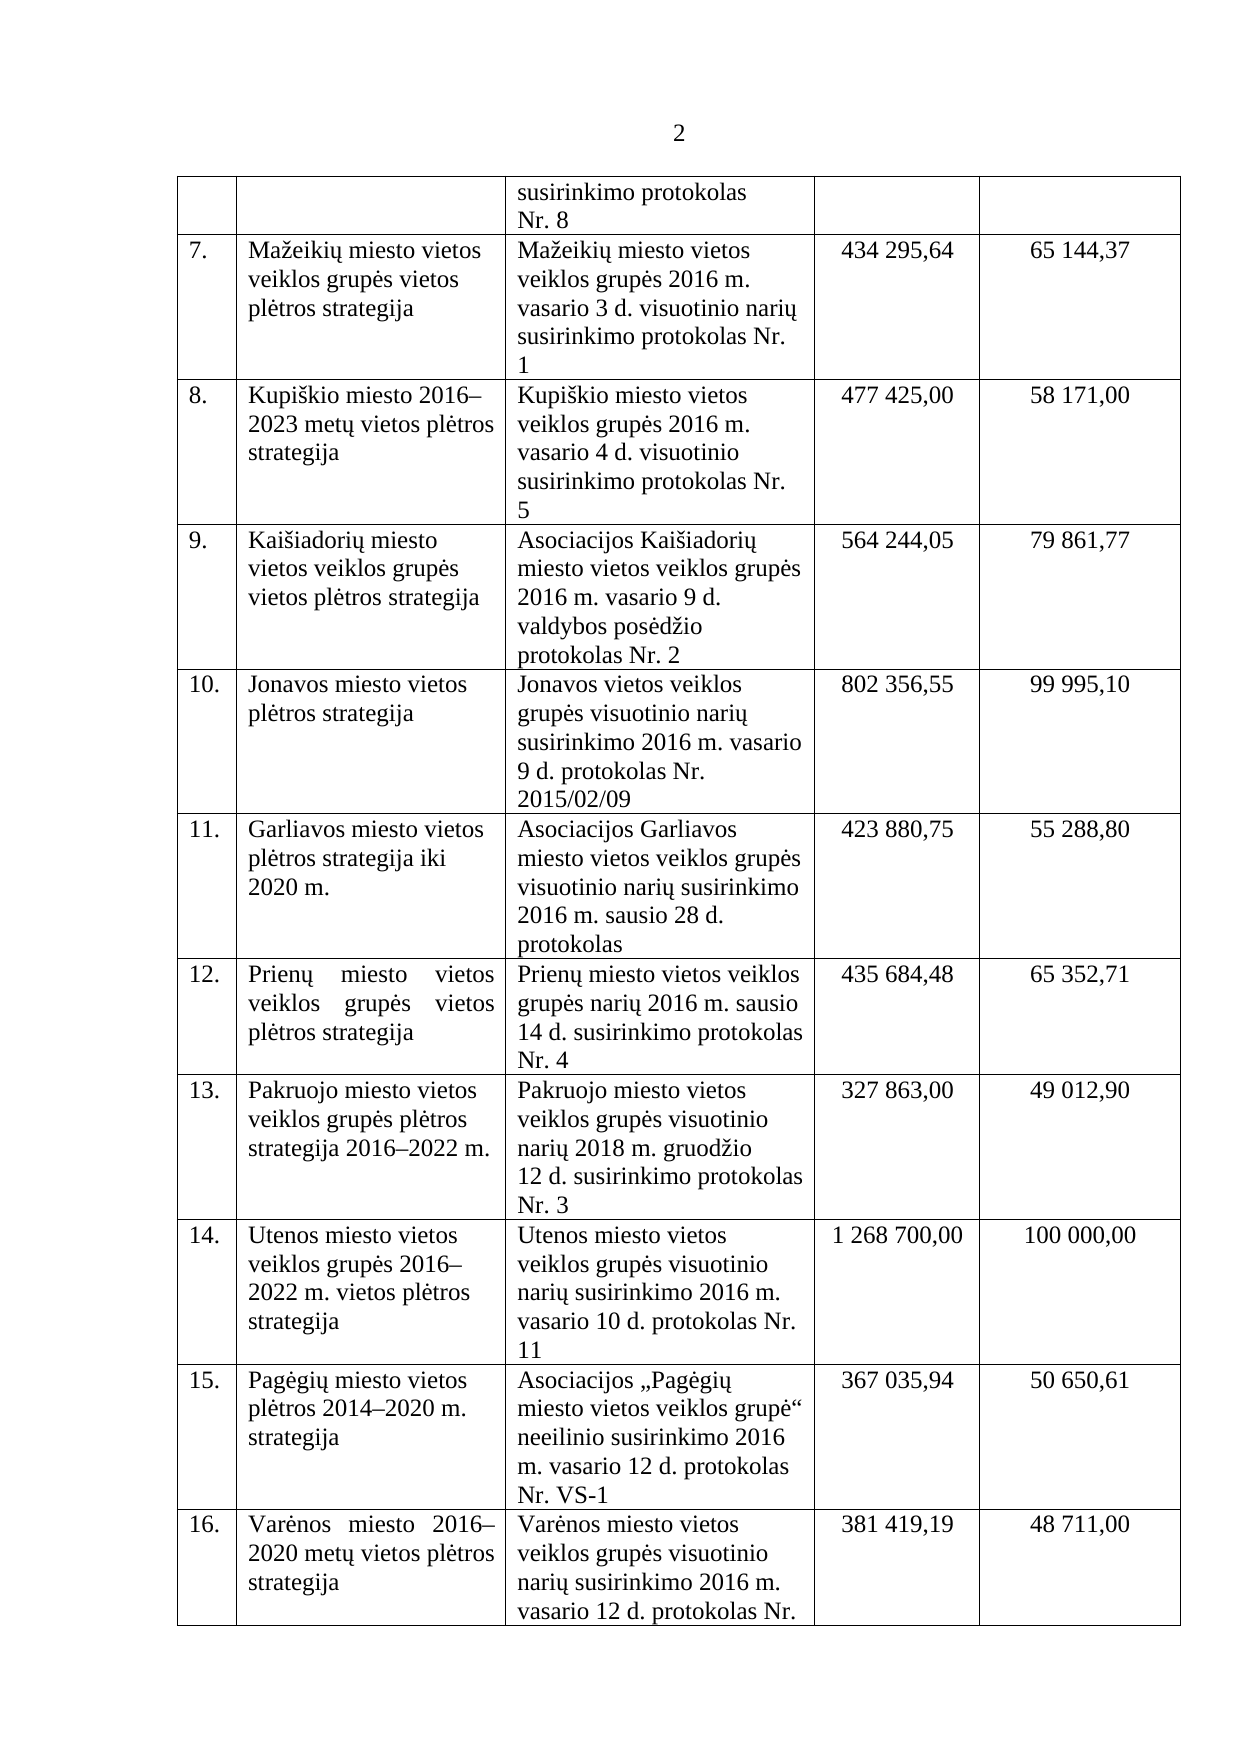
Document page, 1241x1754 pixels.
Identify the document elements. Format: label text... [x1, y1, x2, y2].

table_cell Prienų miesto vietos veiklos grupės narių 2016 m. sausio 14 d. susirinkimo protokolas Nr. 4 [506, 959, 814, 1074]
table_cell 434 295,64 [815, 235, 979, 379]
table_cell [237, 177, 505, 234]
table_cell 65 144,37 [980, 235, 1180, 379]
table_cell 7. [178, 235, 236, 379]
table_cell 435 684,48 [815, 959, 979, 1074]
table_cell Asociacijos Kaišiadorių miesto vietos veiklos grupės 2016 m. vasario 9 d. valdybos posėdžio protokolas Nr. 2 [506, 525, 814, 668]
table_cell [815, 177, 979, 234]
table_cell 79 861,77 [980, 525, 1180, 668]
table_cell Asociacijos Garliavos miesto vietos veiklos grupės visuotinio narių susirinkimo 2016 m. sausio 28 d. protokolas [506, 814, 814, 958]
table_cell Pakruojo miesto vietos veiklos grupės visuotinio narių 2018 m. gruodžio 12 d. susirinkimo protokolas Nr. 3 [506, 1075, 814, 1219]
table_cell Asociacijos „Pagėgių miesto vietos veiklos grupė“ neeilinio susirinkimo 2016 m. vasario 12 d. protokolas Nr. VS-1 [506, 1365, 814, 1508]
table_cell 12. [178, 959, 236, 1074]
table_cell 14. [178, 1220, 236, 1364]
table_cell 65 352,71 [980, 959, 1180, 1074]
table_cell Garliavos miesto vietos plėtros strategija iki 2020 m. [237, 814, 505, 958]
table_cell 802 356,55 [815, 670, 979, 813]
table_cell 11. [178, 814, 236, 958]
table_cell 50 650,61 [980, 1365, 1180, 1508]
table_cell 10. [178, 670, 236, 813]
table_cell 423 880,75 [815, 814, 979, 958]
table_cell Jonavos miesto vietos plėtros strategija [237, 670, 505, 813]
table_cell 15. [178, 1365, 236, 1508]
table_cell Utenos miesto vietos veiklos grupės 2016–2022 m. vietos plėtros strategija [237, 1220, 505, 1364]
table_cell 9. [178, 525, 236, 668]
table_cell 1 268 700,00 [815, 1220, 979, 1364]
table_cell Mažeikių miesto vietos veiklos grupės vietos plėtros strategija [237, 235, 505, 379]
table_cell Prienų miesto vietos veiklos grupės vietos plėtros strategija [237, 959, 505, 1074]
table_cell Jonavos vietos veiklos grupės visuotinio narių susirinkimo 2016 m. vasario 9 d. protokolas Nr. 2015/02/09 [506, 670, 814, 813]
table_cell 16. [178, 1510, 236, 1624]
table_cell Utenos miesto vietos veiklos grupės visuotinio narių susirinkimo 2016 m. vasario 10 d. protokolas Nr. 11 [506, 1220, 814, 1364]
table_cell Kaišiadorių miesto vietos veiklos grupės vietos plėtros strategija [237, 525, 505, 668]
table_cell 55 288,80 [980, 814, 1180, 958]
table_cell Pagėgių miesto vietos plėtros 2014–2020 m. strategija [237, 1365, 505, 1508]
table_cell 8. [178, 380, 236, 524]
table_cell Pakruojo miesto vietos veiklos grupės plėtros strategija 2016–2022 m. [237, 1075, 505, 1219]
table_cell [178, 177, 236, 234]
table_cell 381 419,19 [815, 1510, 979, 1624]
table_cell 327 863,00 [815, 1075, 979, 1219]
table_cell 564 244,05 [815, 525, 979, 668]
table_cell Kupiškio miesto 2016–2023 metų vietos plėtros strategija [237, 380, 505, 524]
table_cell susirinkimo protokolas Nr. 8 [506, 177, 814, 234]
table_cell 477 425,00 [815, 380, 979, 524]
table_cell 100 000,00 [980, 1220, 1180, 1364]
table_cell Mažeikių miesto vietos veiklos grupės 2016 m. vasario 3 d. visuotinio narių susirinkimo protokolas Nr. 1 [506, 235, 814, 379]
table_cell Varėnos miesto vietos veiklos grupės visuotinio narių susirinkimo 2016 m. vasario 12 d. protokolas Nr. [506, 1510, 814, 1624]
table_cell 58 171,00 [980, 380, 1180, 524]
table_cell 48 711,00 [980, 1510, 1180, 1624]
table_cell Kupiškio miesto vietos veiklos grupės 2016 m. vasario 4 d. visuotinio susirinkimo protokolas Nr. 5 [506, 380, 814, 524]
table_cell Varėnos miesto 2016–2020 metų vietos plėtros strategija [237, 1510, 505, 1624]
table_cell 367 035,94 [815, 1365, 979, 1508]
table_cell 49 012,90 [980, 1075, 1180, 1219]
table_cell 99 995,10 [980, 670, 1180, 813]
table_cell [980, 177, 1180, 234]
table_cell 13. [178, 1075, 236, 1219]
